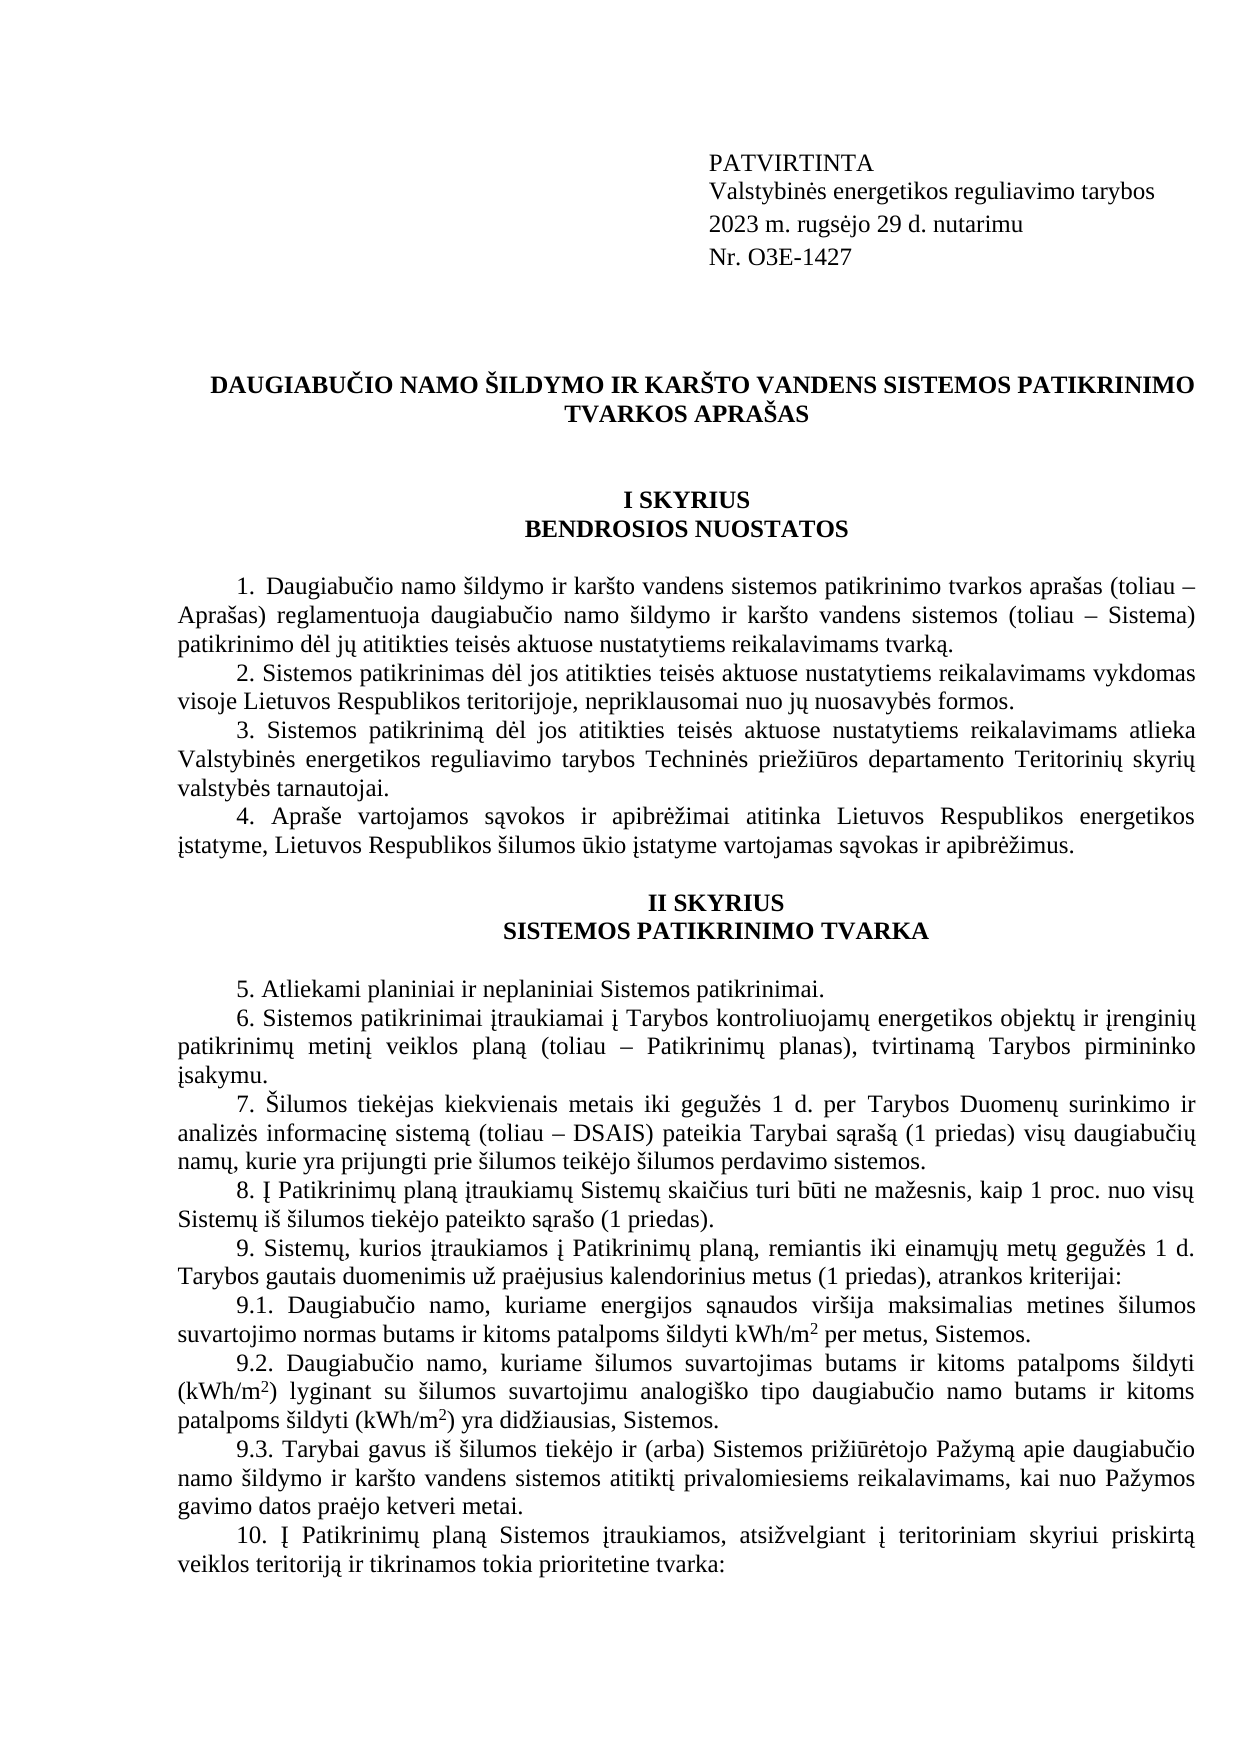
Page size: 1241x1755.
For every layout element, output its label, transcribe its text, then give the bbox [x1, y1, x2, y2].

text 8. Į Patikrinimų planą įtraukiamų Sistemų skaičius turi būti ne mažesnis, kaip 1 proc. nuo visų Sistemų iš šilumos tiekėjo pateikto sąrašo (1 priedas). [177, 1175, 1196, 1233]
text 10. Į Patikrinimų planą Sistemos įtraukiamos, atsižvelgiant į teritoriniam skyriui priskirtą veiklos teritoriją ir tikrinamos tokia prioritetine tvarka: [177, 1520, 1196, 1578]
text I SKYRIUS [177, 485, 1196, 514]
text 7. Šilumos tiekėjas kiekvienais metais iki gegužės 1 d. per Tarybos Duomenų surinkimo ir analizės informacinę sistemą (toliau – DSAIS) pateikia Tarybai sąrašą (1 priedas) visų daugiabučių namų, kurie yra prijungti prie šilumos teikėjo šilumos perdavimo sistemos. [177, 1089, 1196, 1175]
text BENDROSIOS NUOSTATOS [177, 514, 1196, 543]
text 6. Sistemos patikrinimai įtraukiamai į Tarybos kontroliuojamų energetikos objektų ir įrenginių patikrinimų metinį veiklos planą (toliau – Patikrinimų planas), tvirtinamą Tarybos pirmininko įsakymu. [177, 1003, 1196, 1089]
text PATVIRTINTA [177, 148, 1196, 176]
text SISTEMOS PATIKRINIMO TVARKA [177, 916, 1196, 945]
text 3. Sistemos patikrinimą dėl jos atitikties teisės aktuose nustatytiems reikalavimams atlieka Valstybinės energetikos reguliavimo tarybos Techninės priežiūros departamento Teritorinių skyrių valstybės tarnautojai. [177, 715, 1196, 801]
text 9.1. Daugiabučio namo, kuriame energijos sąnaudos viršija maksimalias metines šilumos suvartojimo normas butams ir kitoms patalpoms šildyti kWh/m2 per metus, Sistemos. [177, 1290, 1196, 1348]
text 2. Sistemos patikrinimas dėl jos atitikties teisės aktuose nustatytiems reikalavimams vykdomas visoje Lietuvos Respublikos teritorijoje, nepriklausomai nuo jų nuosavybės formos. [177, 658, 1196, 715]
text Daugiabučio namo šildymo ir karšto vandens sistemos PATIKRINIMO tvarkos aprašas [177, 370, 1196, 428]
text 9. Sistemų, kurios įtraukiamos į Patikrinimų planą, remiantis iki einamųjų metų gegužės 1 d. Tarybos gautais duomenimis už praėjusius kalendorinius metus (1 priedas), atrankos kriterijai: [177, 1233, 1196, 1290]
text 1. Daugiabučio namo šildymo ir karšto vandens sistemos patikrinimo tvarkos aprašas (toliau – Aprašas) reglamentuoja daugiabučio namo šildymo ir karšto vandens sistemos (toliau – Sistema) patikrinimo dėl jų atitikties teisės aktuose nustatytiems reikalavimams tvarką. [177, 571, 1196, 658]
text 9.3. Tarybai gavus iš šilumos tiekėjo ir (arba) Sistemos prižiūrėtojo Pažymą apie daugiabučio namo šildymo ir karšto vandens sistemos atitiktį privalomiesiems reikalavimams, kai nuo Pažymos gavimo datos praėjo ketveri metai. [177, 1434, 1196, 1520]
text 2023 m. rugsėjo 29 d. nutarimu [709, 209, 1181, 238]
text 9.2. Daugiabučio namo, kuriame šilumos suvartojimas butams ir kitoms patalpoms šildyti (kWh/m2) lyginant su šilumos suvartojimu analogiško tipo daugiabučio namo butams ir kitoms patalpoms šildyti (kWh/m2) yra didžiausias, Sistemos. [177, 1348, 1196, 1434]
text II SKYRIUS [177, 888, 1196, 916]
text 4. Apraše vartojamos sąvokos ir apibrėžimai atitinka Lietuvos Respublikos energetikos įstatyme, Lietuvos Respublikos šilumos ūkio įstatyme vartojamas sąvokas ir apibrėžimus. [177, 801, 1196, 859]
text Valstybinės energetikos reguliavimo tarybos [177, 176, 1181, 205]
text 5. Atliekami planiniai ir neplaniniai Sistemos patikrinimai. [177, 974, 1196, 1003]
text Nr. O3E-1427 [709, 242, 1181, 271]
